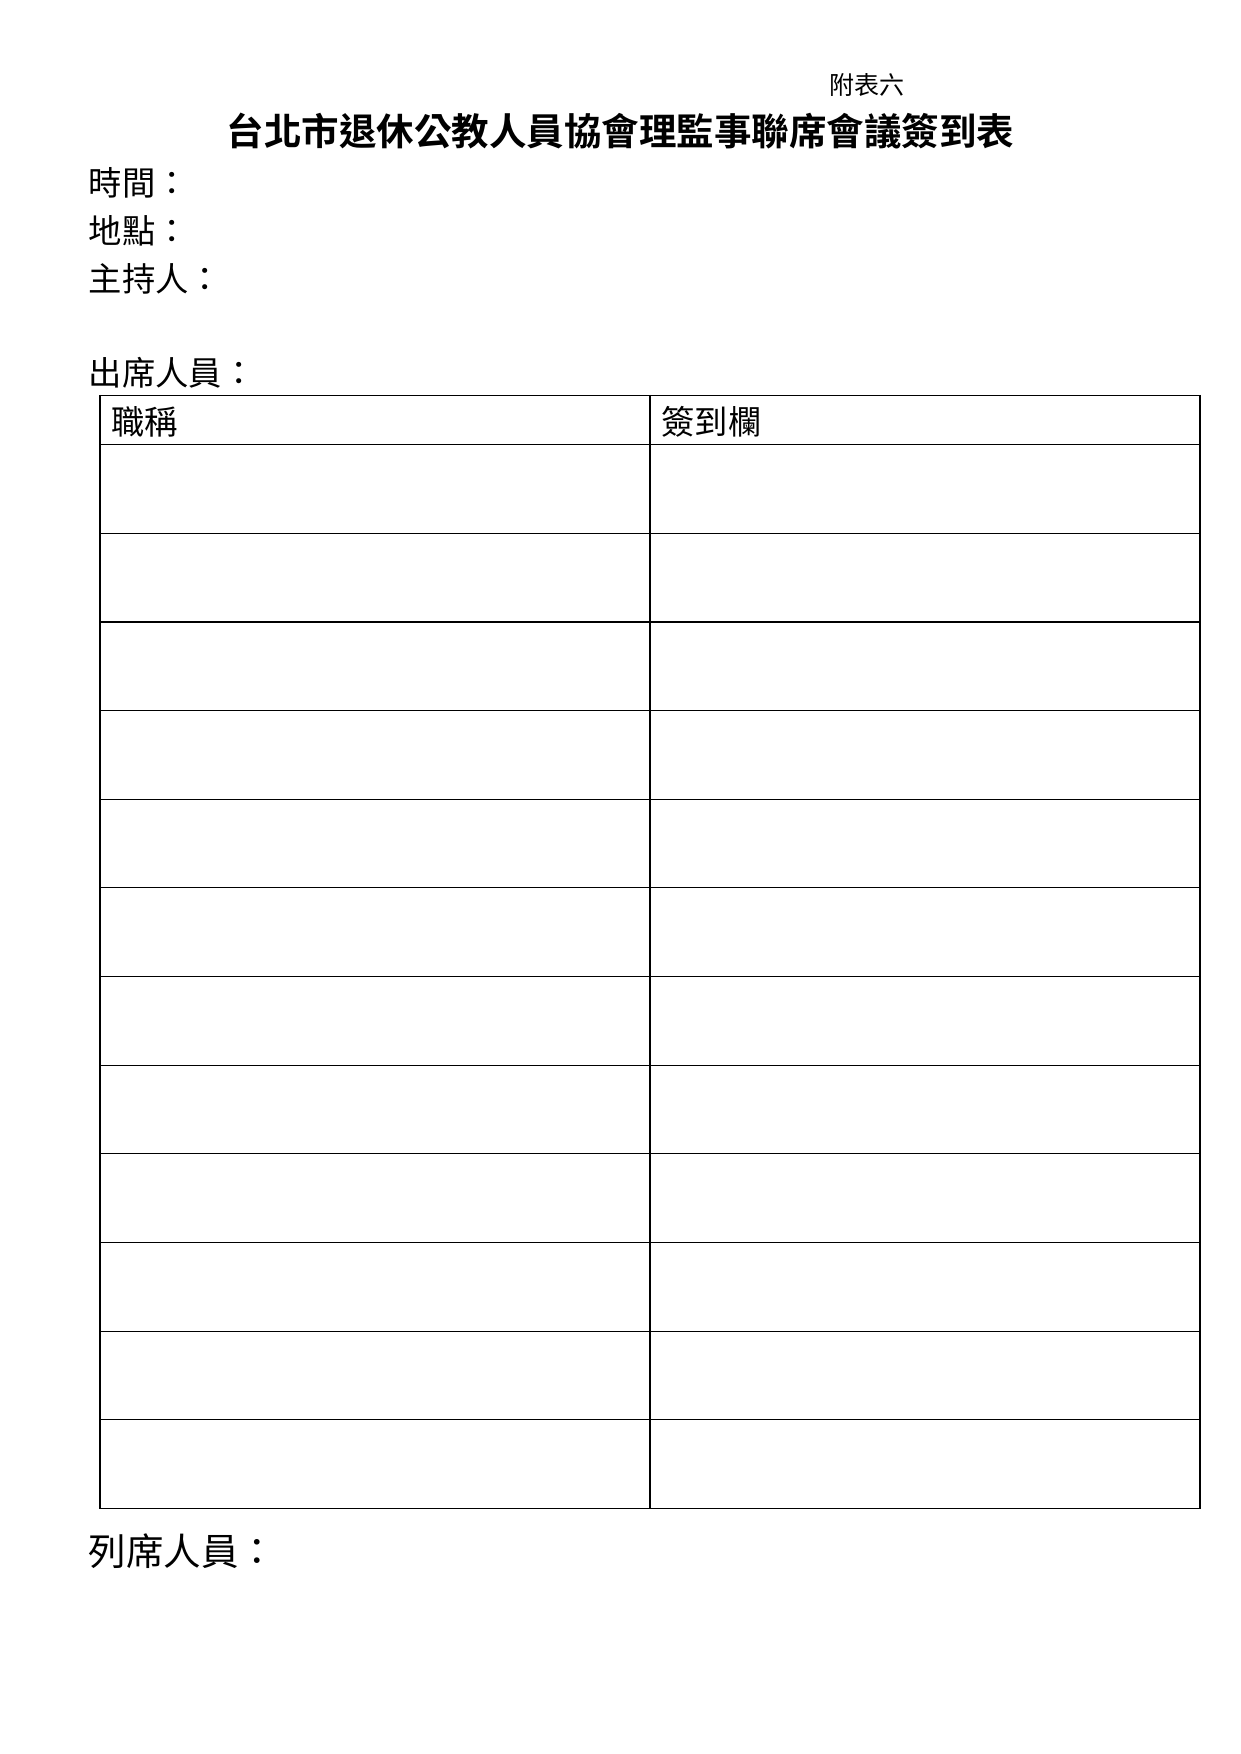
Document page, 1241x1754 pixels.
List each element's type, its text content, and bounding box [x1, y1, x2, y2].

table_cell [651, 1066, 1199, 1153]
table_cell [651, 623, 1199, 710]
table_cell [101, 1332, 649, 1419]
text 主持人： [89, 253, 1152, 301]
table_cell [651, 1243, 1199, 1331]
text 地點： [89, 205, 1152, 253]
table_cell [101, 888, 649, 976]
table_cell [651, 534, 1199, 621]
table_cell [651, 888, 1199, 976]
table_header 職稱 [101, 396, 649, 444]
table_cell [101, 1066, 649, 1153]
table_cell [101, 1154, 649, 1242]
table_cell [651, 800, 1199, 887]
table_cell [651, 977, 1199, 1064]
text 列席人員： [89, 1521, 1152, 1576]
table_header 簽到欄 [651, 396, 1199, 444]
text 出席人員： [89, 347, 1152, 395]
table_cell [101, 800, 649, 887]
table_cell [101, 445, 649, 533]
table_cell [651, 711, 1199, 799]
table_cell [651, 1420, 1199, 1508]
table_cell [651, 1332, 1199, 1419]
text 附表六 [89, 59, 1152, 102]
table_cell [101, 1243, 649, 1331]
table_cell [651, 1154, 1199, 1242]
text 時間： [89, 156, 1152, 205]
table_cell [101, 534, 649, 621]
table_cell [101, 623, 649, 710]
table_cell [101, 977, 649, 1064]
table_cell [101, 1420, 649, 1508]
table_cell [101, 711, 649, 799]
text 台北市退休公教人員協會理監事聯席會議簽到表 [89, 102, 1152, 156]
table_cell [651, 445, 1199, 533]
